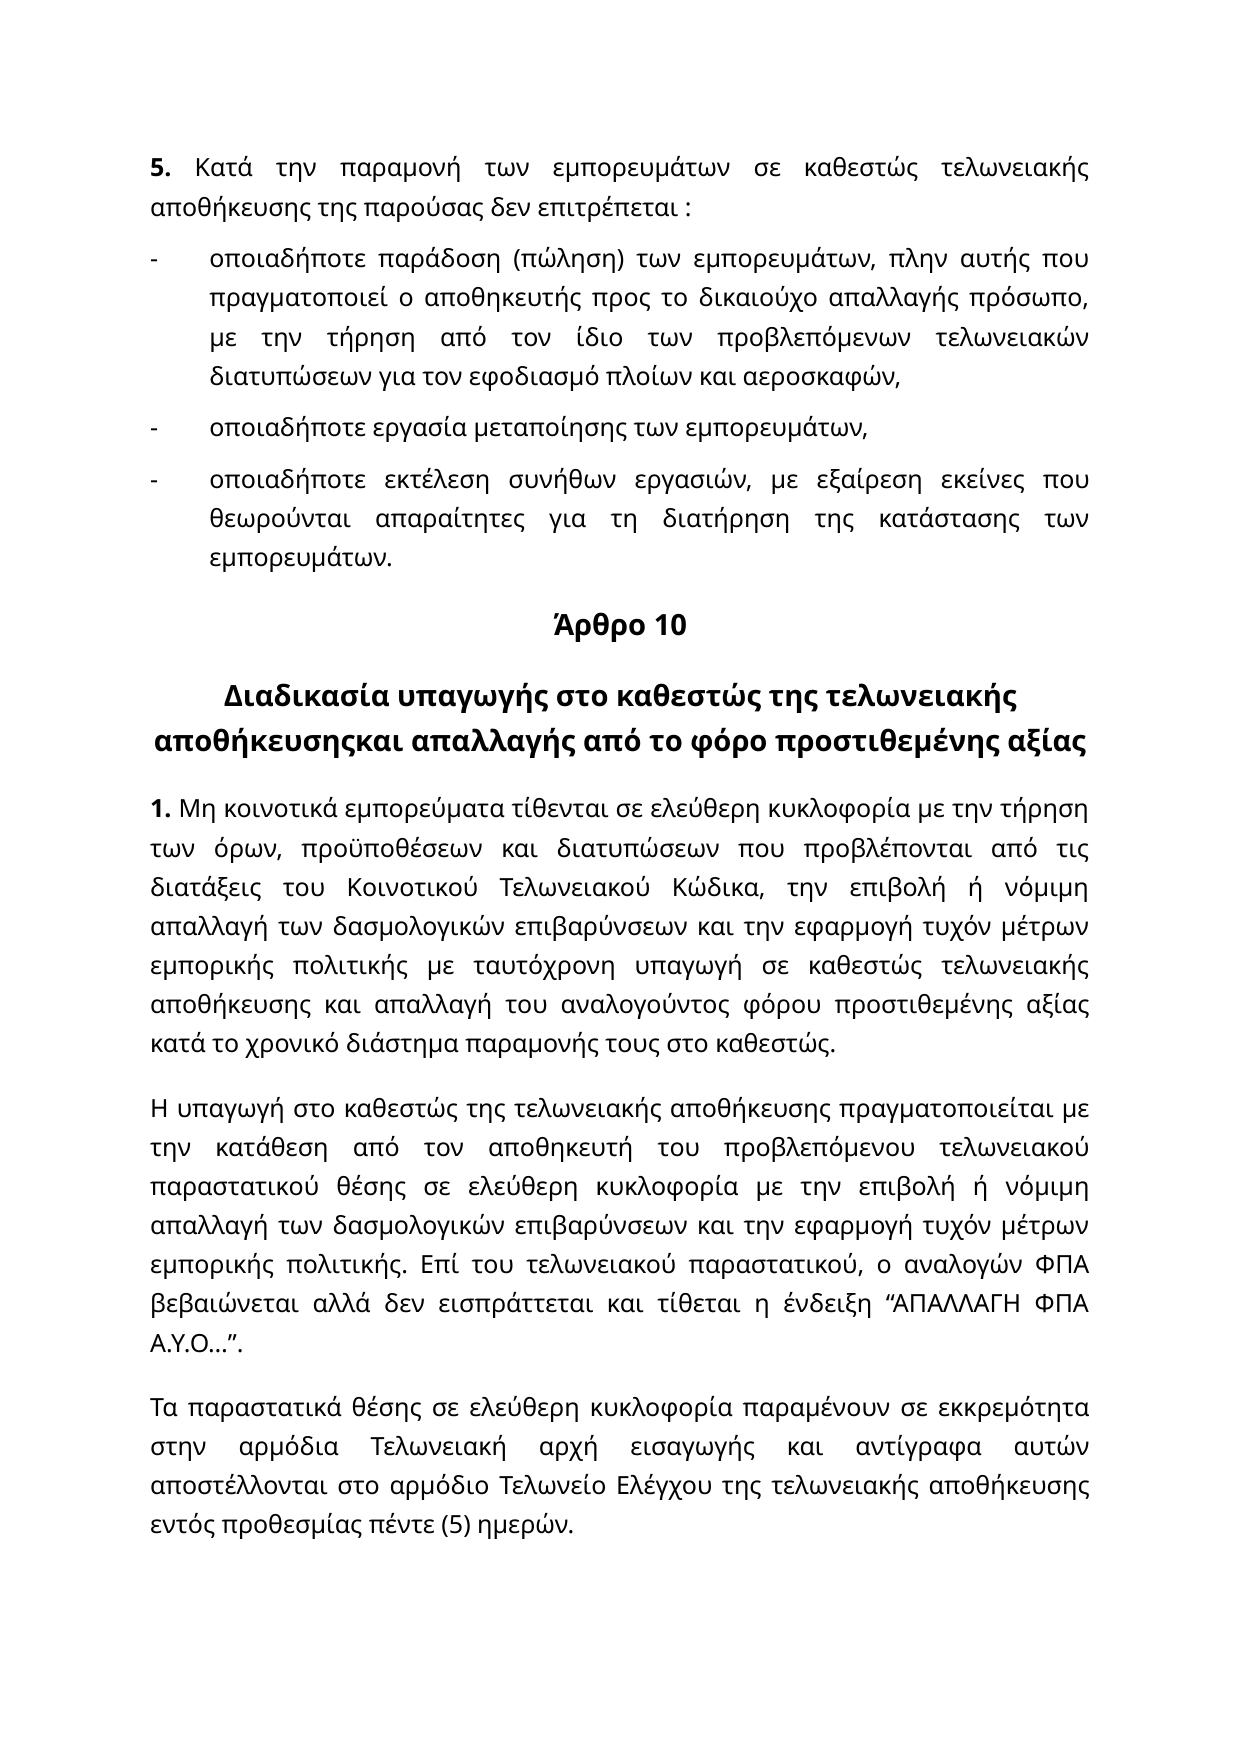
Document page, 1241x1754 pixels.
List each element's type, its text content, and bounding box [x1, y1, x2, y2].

text Τα παραστατικά θέσης σε ελεύθερη κυκλοφορία παραμένουν σε εκκρεμότητα στην αρμόδια Τελωνειακή αρχή εισαγωγής και αντίγραφα αυτών αποστέλλονται στο αρμόδιο Τελωνείο Ελέγχου της τελωνειακής αποθήκευσης εντός προθεσμίας πέντε (5) ημερών. [150, 1389, 1090, 1541]
list - οποιαδήποτε εργασία μεταποίησης των εμπορευμάτων, [150, 410, 1090, 444]
text 5. Κατά την παραμονή των εμπορευμάτων σε καθεστώς τελωνειακής αποθήκευσης της παρούσας δεν επιτρέπεται : [150, 150, 1090, 223]
list - οποιαδήποτε εκτέλεση συνήθων εργασιών, με εξαίρεση εκείνες που θεωρούνται απαραίτητες για τη διατήρηση της κατάστασης των εμπορευμάτων. [150, 462, 1090, 574]
text 1. Μη κοινοτικά εμπορεύματα τίθενται σε ελεύθερη κυκλοφορία με την τήρηση των όρων, προϋποθέσεων και διατυπώσεων που προβλέπονται από τις διατάξεις του Κοινοτικού Τελωνειακού Κώδικα, την επιβολή ή νόμιμη απαλλαγή των δασμολογικών επιβαρύνσεων και την εφαρμογή τυχόν μέτρων εμπορικής πολιτικής με ταυτόχρονη υπαγωγή σε καθεστώς τελωνειακής αποθήκευσης και απαλλαγή του αναλογούντος φόρου προστιθεμένης αξίας κατά το χρονικό διάστημα παραμονής τους στο καθεστώς. [150, 791, 1090, 1060]
text Η υπαγωγή στο καθεστώς της τελωνειακής αποθήκευσης πραγματοποιείται με την κατάθεση από τον αποθηκευτή του προβλεπόμενου τελωνειακού παραστατικού θέσης σε ελεύθερη κυκλοφορία με την επιβολή ή νόμιμη απαλλαγή των δασμολογικών επιβαρύνσεων και την εφαρμογή τυχόν μέτρων εμπορικής πολιτικής. Επί του τελωνειακού παραστατικού, ο αναλογών ΦΠΑ βεβαιώνεται αλλά δεν εισπράττεται και τίθεται η ένδειξη “ΑΠΑΛΛΑΓΗ ΦΠΑ Α.Υ.Ο…”. [150, 1090, 1090, 1359]
subtitle Άρθρο 10 [150, 604, 1090, 644]
list - οποιαδήποτε παράδοση (πώληση) των εμπορευμάτων, πλην αυτής που πραγματοποιεί ο αποθηκευτής προς το δικαιούχο απαλλαγής πρόσωπο, με την τήρηση από τον ίδιο των προβλεπόμενων τελωνειακών διατυπώσεων για τον εφοδιασμό πλοίων και αεροσκαφών, [150, 241, 1090, 392]
subtitle Διαδικασία υπαγωγής στο καθεστώς της τελωνειακής αποθήκευσηςκαι απαλλαγής από το φόρο προστιθεμένης αξίας [150, 675, 1090, 760]
